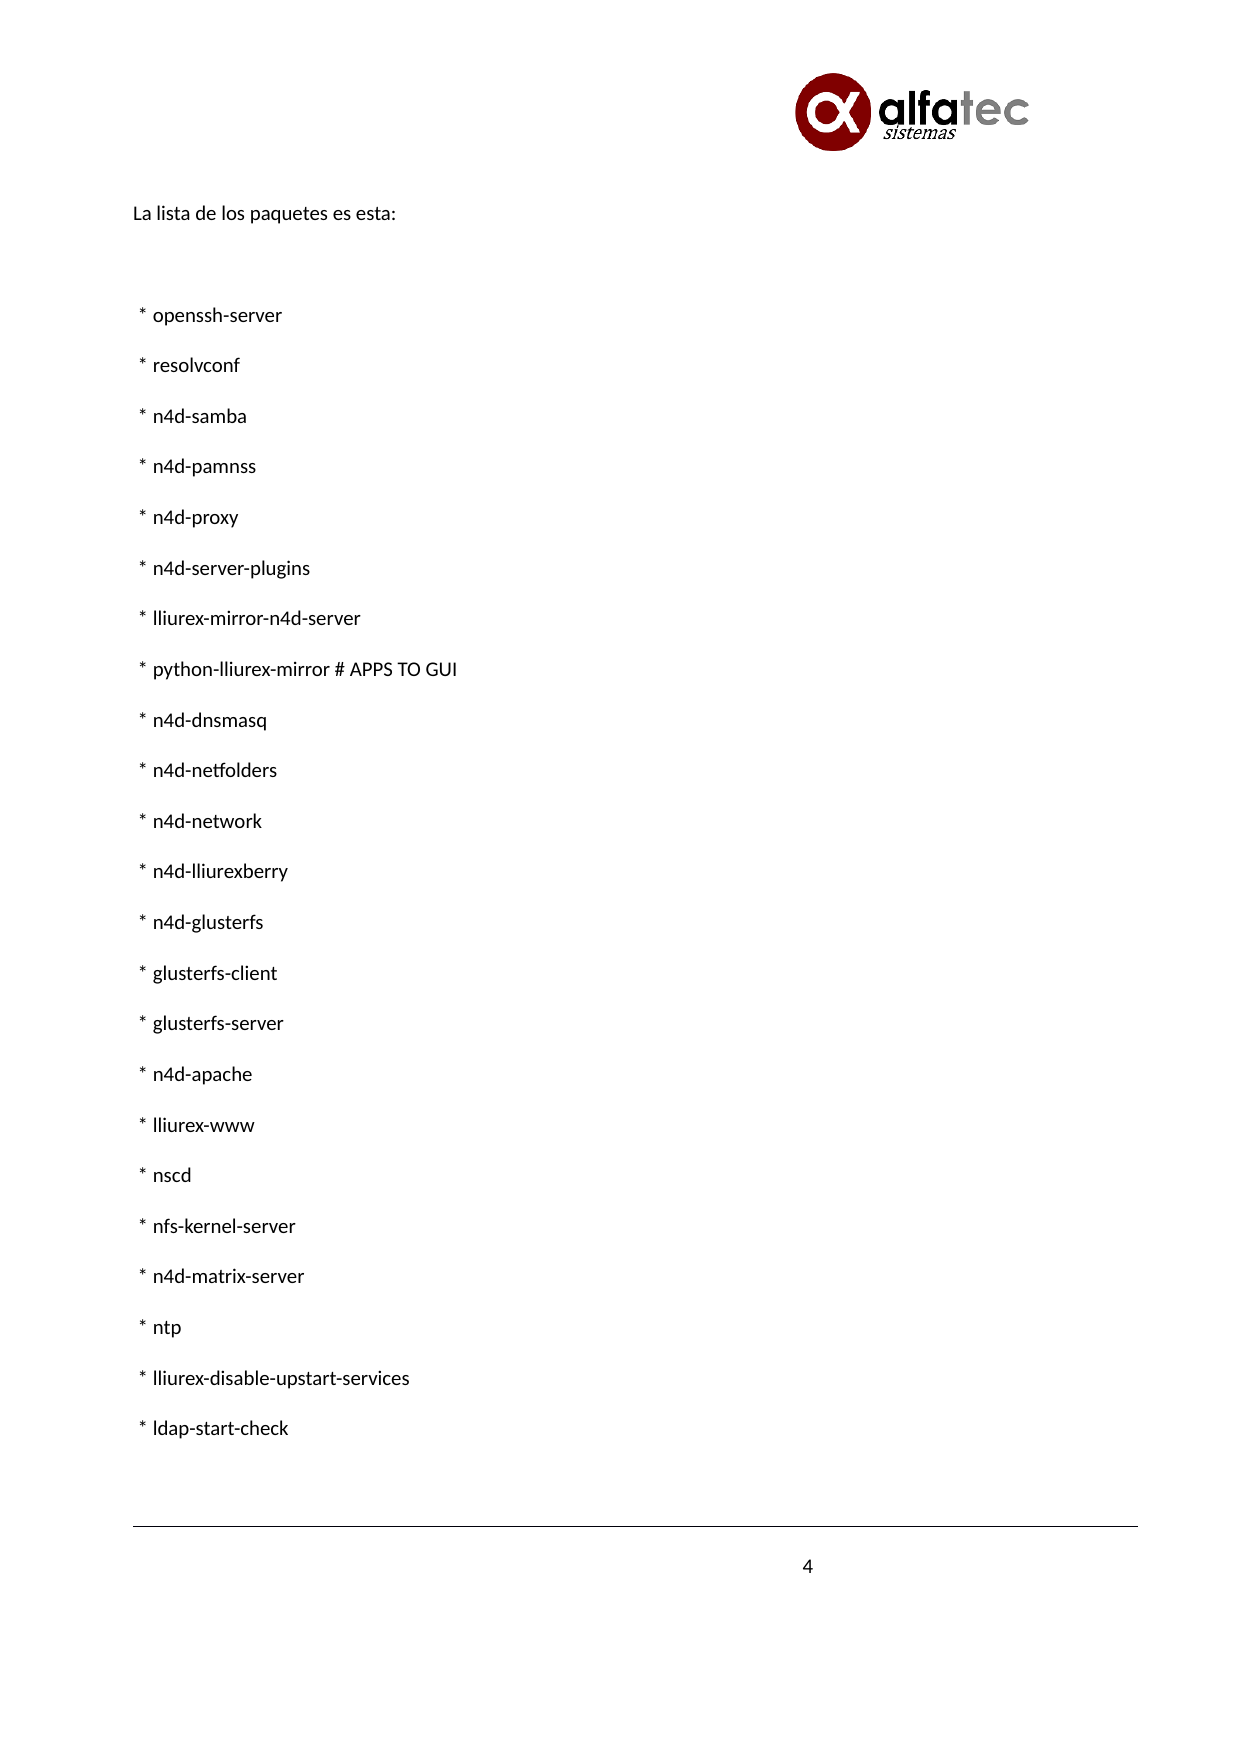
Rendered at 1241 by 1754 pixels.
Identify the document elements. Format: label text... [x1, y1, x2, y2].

text * n4d-netfolders [133, 757, 1138, 783]
text * ldap-start-check [133, 1416, 1138, 1441]
text * nscd [133, 1162, 1138, 1188]
text * resolvconf [133, 352, 1138, 378]
text * glusterfs-server [133, 1011, 1138, 1036]
picture [795, 73, 1031, 151]
text * n4d-lliurexberry [133, 859, 1138, 884]
text * n4d-proxy [133, 504, 1138, 530]
text * n4d-apache [133, 1061, 1138, 1087]
text * n4d-server-plugins [133, 555, 1138, 580]
text * python-lliurex-mirror # APPS TO GUI [133, 656, 1138, 682]
text * n4d-samba [133, 403, 1138, 428]
text * n4d-glusterfs [133, 909, 1138, 935]
text * nfs-kernel-server [133, 1213, 1138, 1238]
text * n4d-network [133, 808, 1138, 833]
text * n4d-matrix-server [133, 1264, 1138, 1289]
text * glusterfs-client [133, 960, 1138, 985]
text * lliurex-www [133, 1112, 1138, 1137]
text La lista de los paquetes es esta: [133, 201, 1138, 226]
text * n4d-pamnss [133, 454, 1138, 479]
text * lliurex-disable-upstart-services [133, 1365, 1138, 1390]
text * lliurex-mirror-n4d-server [133, 606, 1138, 631]
text * n4d-dnsmasq [133, 707, 1138, 732]
text * openssh-server [133, 302, 1138, 327]
text * ntp [133, 1314, 1138, 1340]
